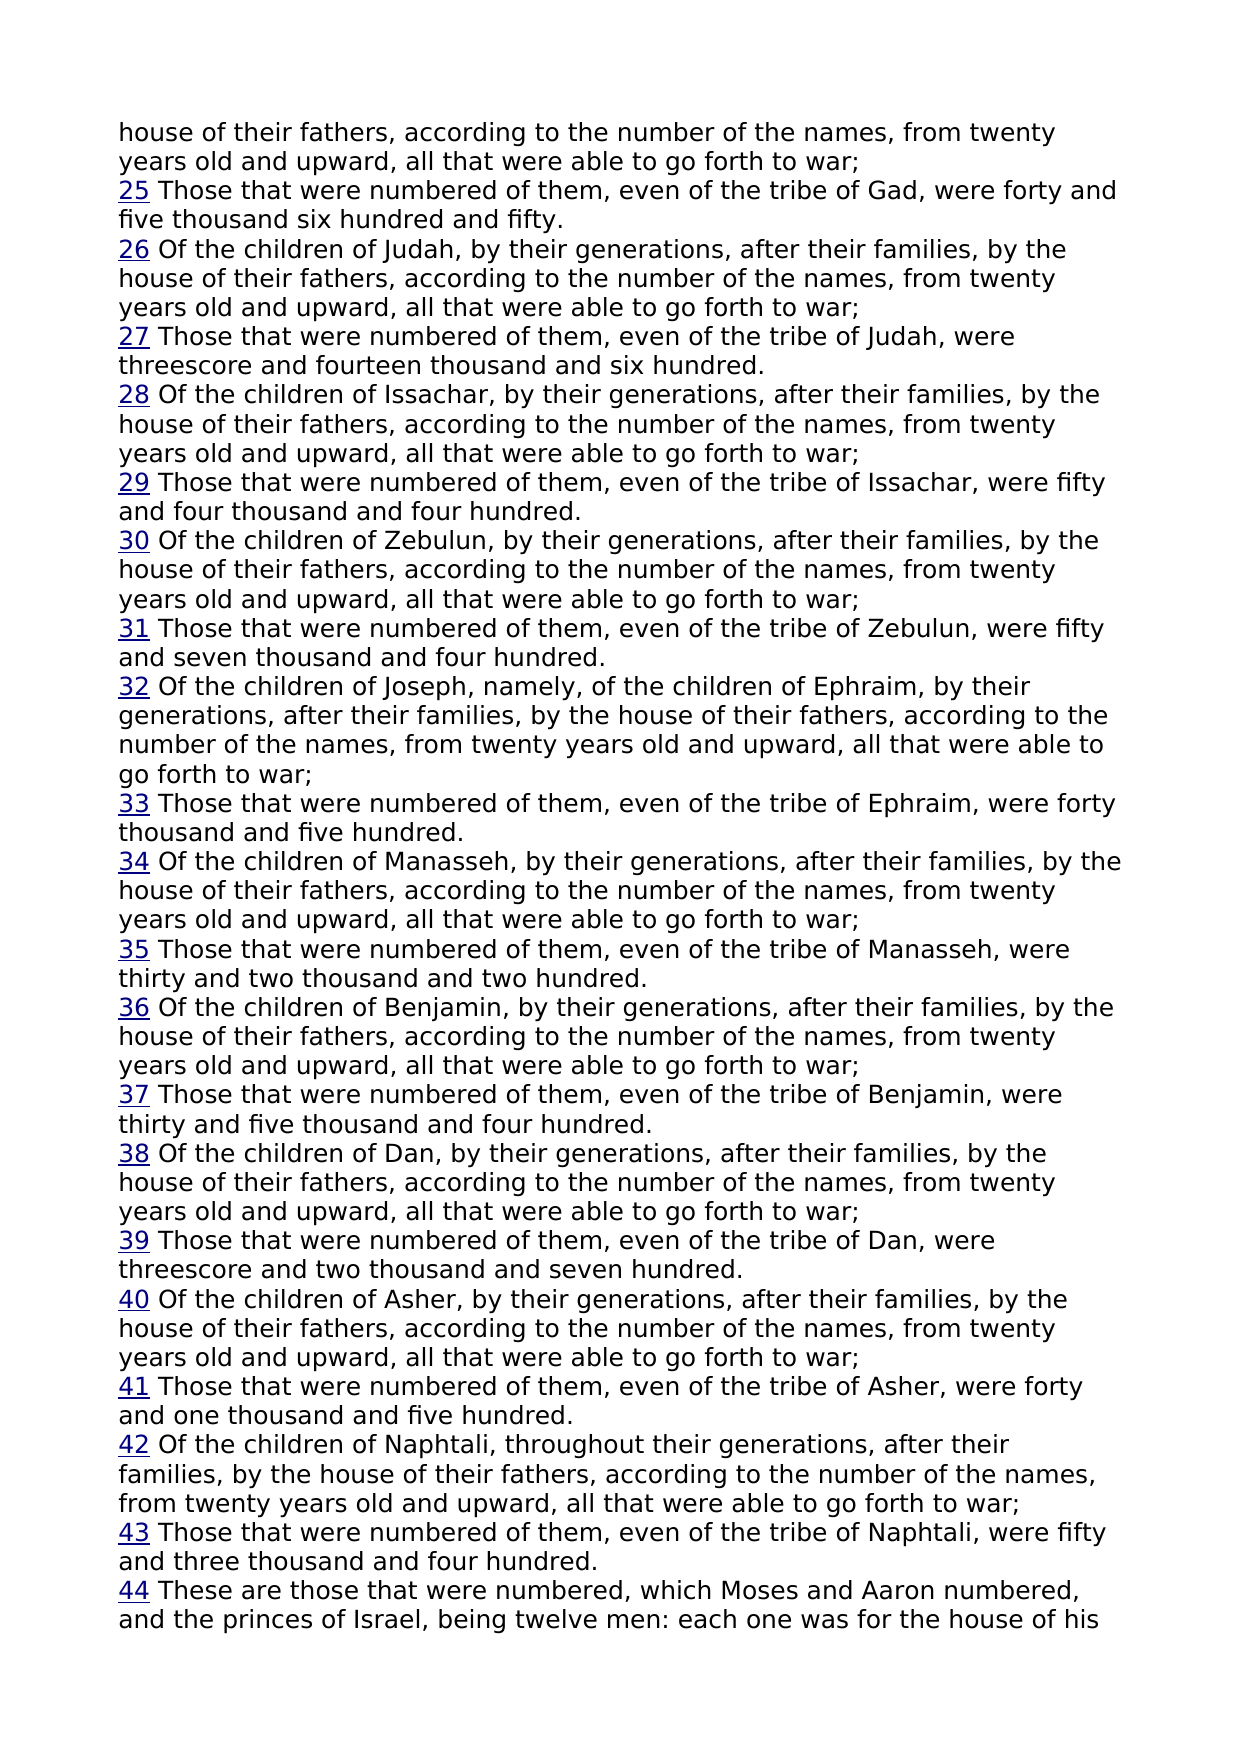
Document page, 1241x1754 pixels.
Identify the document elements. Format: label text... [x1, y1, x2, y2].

text house of their fathers, according to the number of the names, from twenty years old and upward, all that were able to go forth to war; 25 Those that were numbered of them, even of the tribe of Gad, were forty and five thousand six hundred and fifty. 26 Of the children of Judah, by their generations, after their families, by the house of their fathers, according to the number of the names, from twenty years old and upward, all that were able to go forth to war; 27 Those that were numbered of them, even of the tribe of Judah, were threescore and fourteen thousand and six hundred. 28 Of the children of Issachar, by their generations, after their families, by the house of their fathers, according to the number of the names, from twenty years old and upward, all that were able to go forth to war; 29 Those that were numbered of them, even of the tribe of Issachar, were fifty and four thousand and four hundred. 30 Of the children of Zebulun, by their generations, after their families, by the house of their fathers, according to the number of the names, from twenty years old and upward, all that were able to go forth to war; 31 Those that were numbered of them, even of the tribe of Zebulun, were fifty and seven thousand and four hundred. 32 Of the children of Joseph, namely, of the children of Ephraim, by their generations, after their families, by the house of their fathers, according to the number of the names, from twenty years old and upward, all that were able to go forth to war; 33 Those that were numbered of them, even of the tribe of Ephraim, were forty thousand and five hundred. 34 Of the children of Manasseh, by their generations, after their families, by the house of their fathers, according to the number of the names, from twenty years old and upward, all that were able to go forth to war; 35 Those that were numbered of them, even of the tribe of Manasseh, were thirty and two thousand and two hundred. 36 Of the children of Benjamin, by their generations, after their families, by the house of their fathers, according to the number of the names, from twenty years old and upward, all that were able to go forth to war; 37 Those that were numbered of them, even of the tribe of Benjamin, were thirty and five thousand and four hundred. 38 Of the children of Dan, by their generations, after their families, by the house of their fathers, according to the number of the names, from twenty years old and upward, all that were able to go forth to war; 39 Those that were numbered of them, even of the tribe of Dan, were threescore and two thousand and seven hundred. 40 Of the children of Asher, by their generations, after their families, by the house of their fathers, according to the number of the names, from twenty years old and upward, all that were able to go forth to war; 41 Those that were numbered of them, even of the tribe of Asher, were forty and one thousand and five hundred. 42 Of the children of Naphtali, throughout their generations, after their families, by the house of their fathers, according to the number of the names, from twenty years old and upward, all that were able to go forth to war; 43 Those that were numbered of them, even of the tribe of Naphtali, were fifty and three thousand and four hundred. 44 These are those that were numbered, which Moses and Aaron numbered, and the princes of Israel, being twelve men: each one was for the house of his [118, 118, 1122, 1635]
